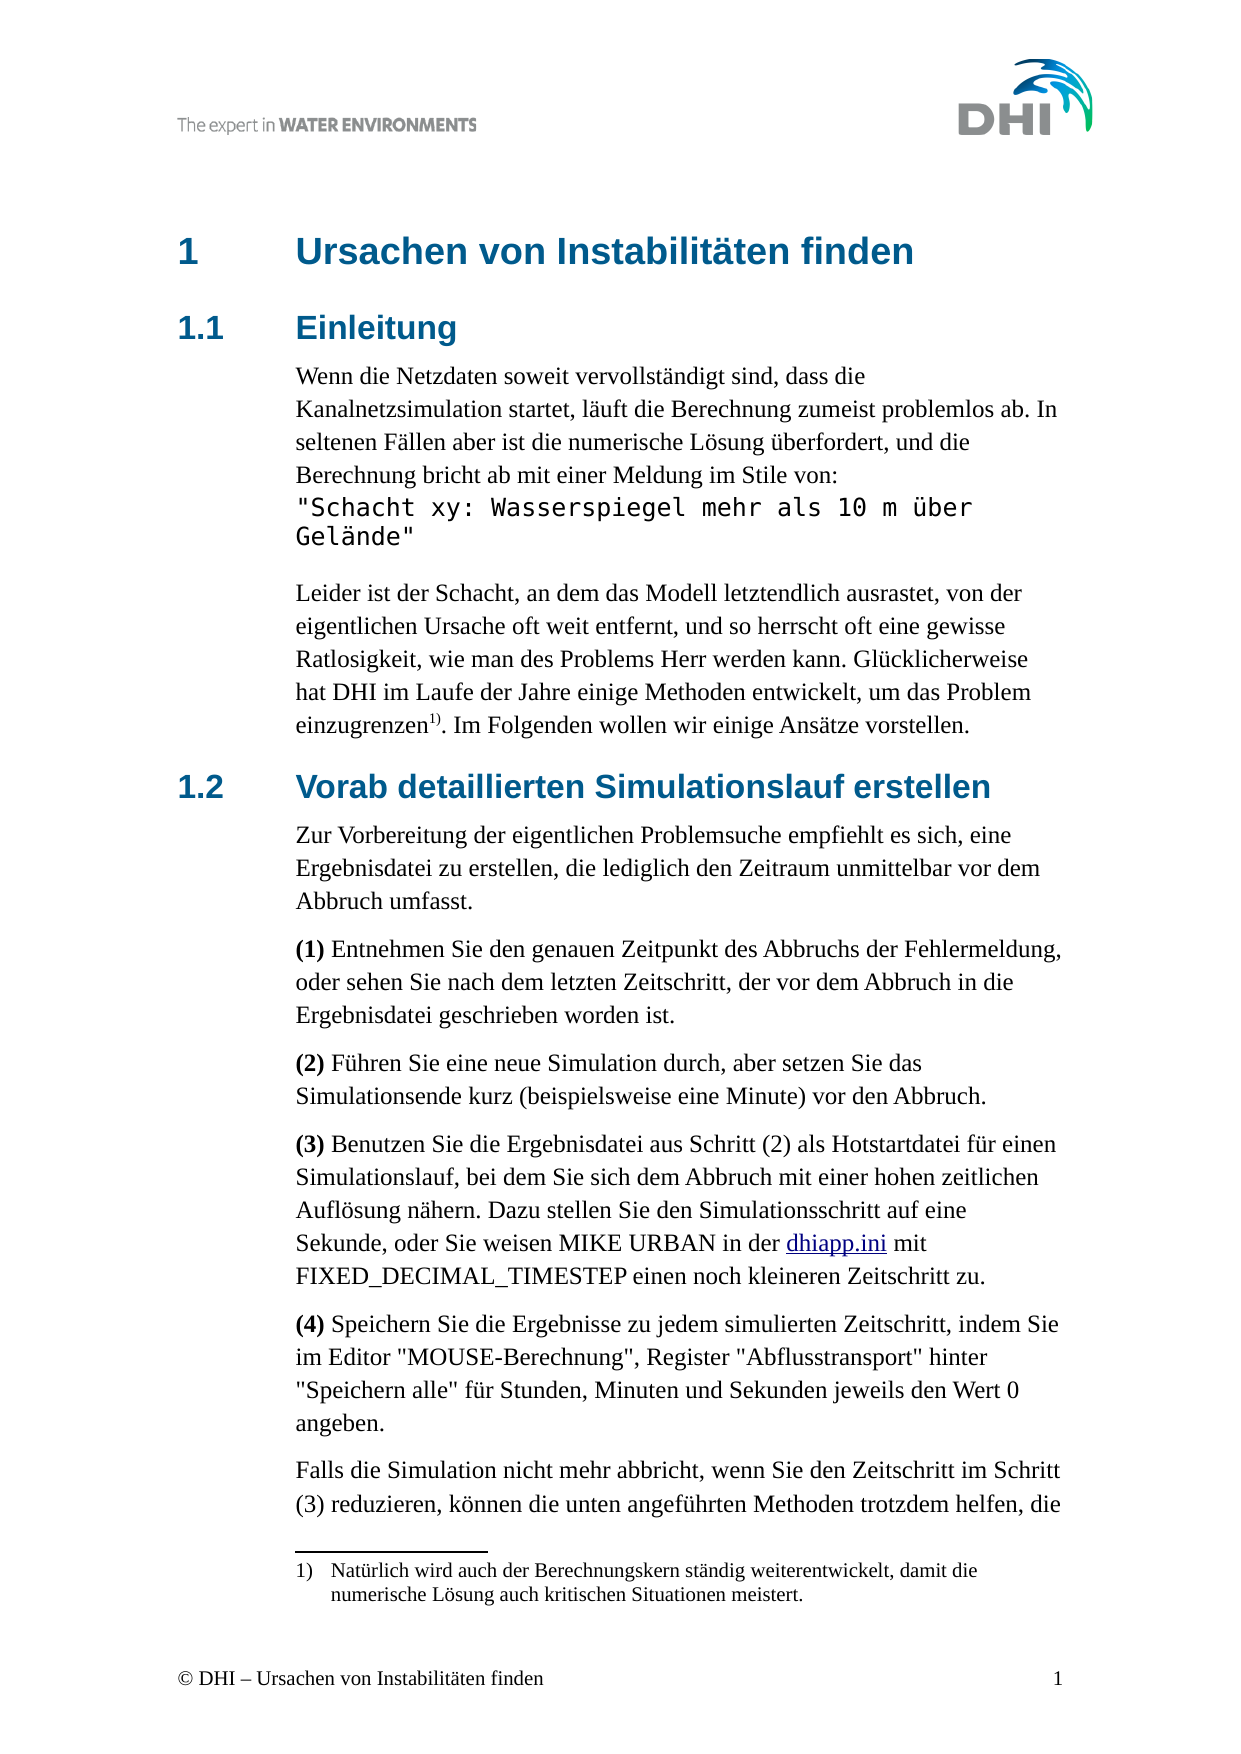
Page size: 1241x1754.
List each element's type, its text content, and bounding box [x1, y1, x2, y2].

subtitle Einleitung [177, 308, 1063, 346]
text Falls die Simulation nicht mehr abbricht, wenn Sie den Zeitschritt im Schritt (3) reduzieren, können die unten angeführten Methoden trotzdem helfen, die [295, 1456, 1063, 1517]
subtitle Ursachen von Instabilitäten finden [177, 229, 1063, 272]
text (3) Benutzen Sie die Ergebnisdatei aus Schritt (2) als Hotstartdatei für einen Simulationslauf, bei dem Sie sich dem Abbruch mit einer hohen zeitlichen Auflösung nähern. Dazu stellen Sie den Simulationsschritt auf eine Sekunde, oder Sie weisen MIKE URBAN in der dhiapp.ini mit FIXED_DECIMAL_TIMESTEP einen noch kleineren Zeitschritt zu. [295, 1129, 1063, 1290]
picture [177, 117, 477, 135]
text Wenn die Netzdaten soweit vervollständigt sind, dass die Kanalnetzsimulation startet, läuft die Berechnung zumeist problemlos ab. In seltenen Fällen aber ist die numerische Lösung überfordert, und die Berechnung bricht ab mit einer Meldung im Stile von: [295, 361, 1063, 489]
text "Schacht xy: Wasserspiegel mehr als 10 m über Gelände" [295, 493, 1063, 552]
subtitle Vorab detaillierten Simulationslauf erstellen [177, 767, 1063, 806]
picture [958, 59, 1093, 135]
text (4) Speichern Sie die Ergebnisse zu jedem simulierten Zeitschritt, indem Sie im Editor "MOUSE-Berechnung", Register "Abflusstransport" hinter "Speichern alle" für Stunden, Minuten und Sekunden jeweils den Wert 0 angeben. [295, 1309, 1063, 1437]
text Zur Vorbereitung der eigentlichen Problemsuche empfiehlt es sich, eine Ergebnisdatei zu erstellen, die lediglich den Zeitraum unmittelbar vor dem Abbruch umfasst. [295, 820, 1063, 915]
text (1) Entnehmen Sie den genauen Zeitpunkt des Abbruchs der Fehlermeldung, oder sehen Sie nach dem letzten Zeitschritt, der vor dem Abbruch in die Ergebnisdatei geschrieben worden ist. [295, 934, 1063, 1029]
text Natürlich wird auch der Berechnungskern ständig weiterentwickelt, damit die numerische Lösung auch kritischen Situationen meistert. [295, 1558, 1063, 1606]
text Leider ist der Schacht, an dem das Modell letztendlich ausrastet, von der eigentlichen Ursache oft weit entfernt, und so herrscht oft eine gewisse Ratlosigkeit, wie man des Problems Herr werden kann. Glücklicherweise hat DHI im Laufe der Jahre einige Methoden entwickelt, um das Problem einzugrenzen. Im Folgenden wollen wir einige Ansätze vorstellen. [295, 578, 1063, 739]
text (2) Führen Sie eine neue Simulation durch, aber setzen Sie das Simulationsende kurz (beispielsweise eine Minute) vor den Abbruch. [295, 1048, 1063, 1110]
